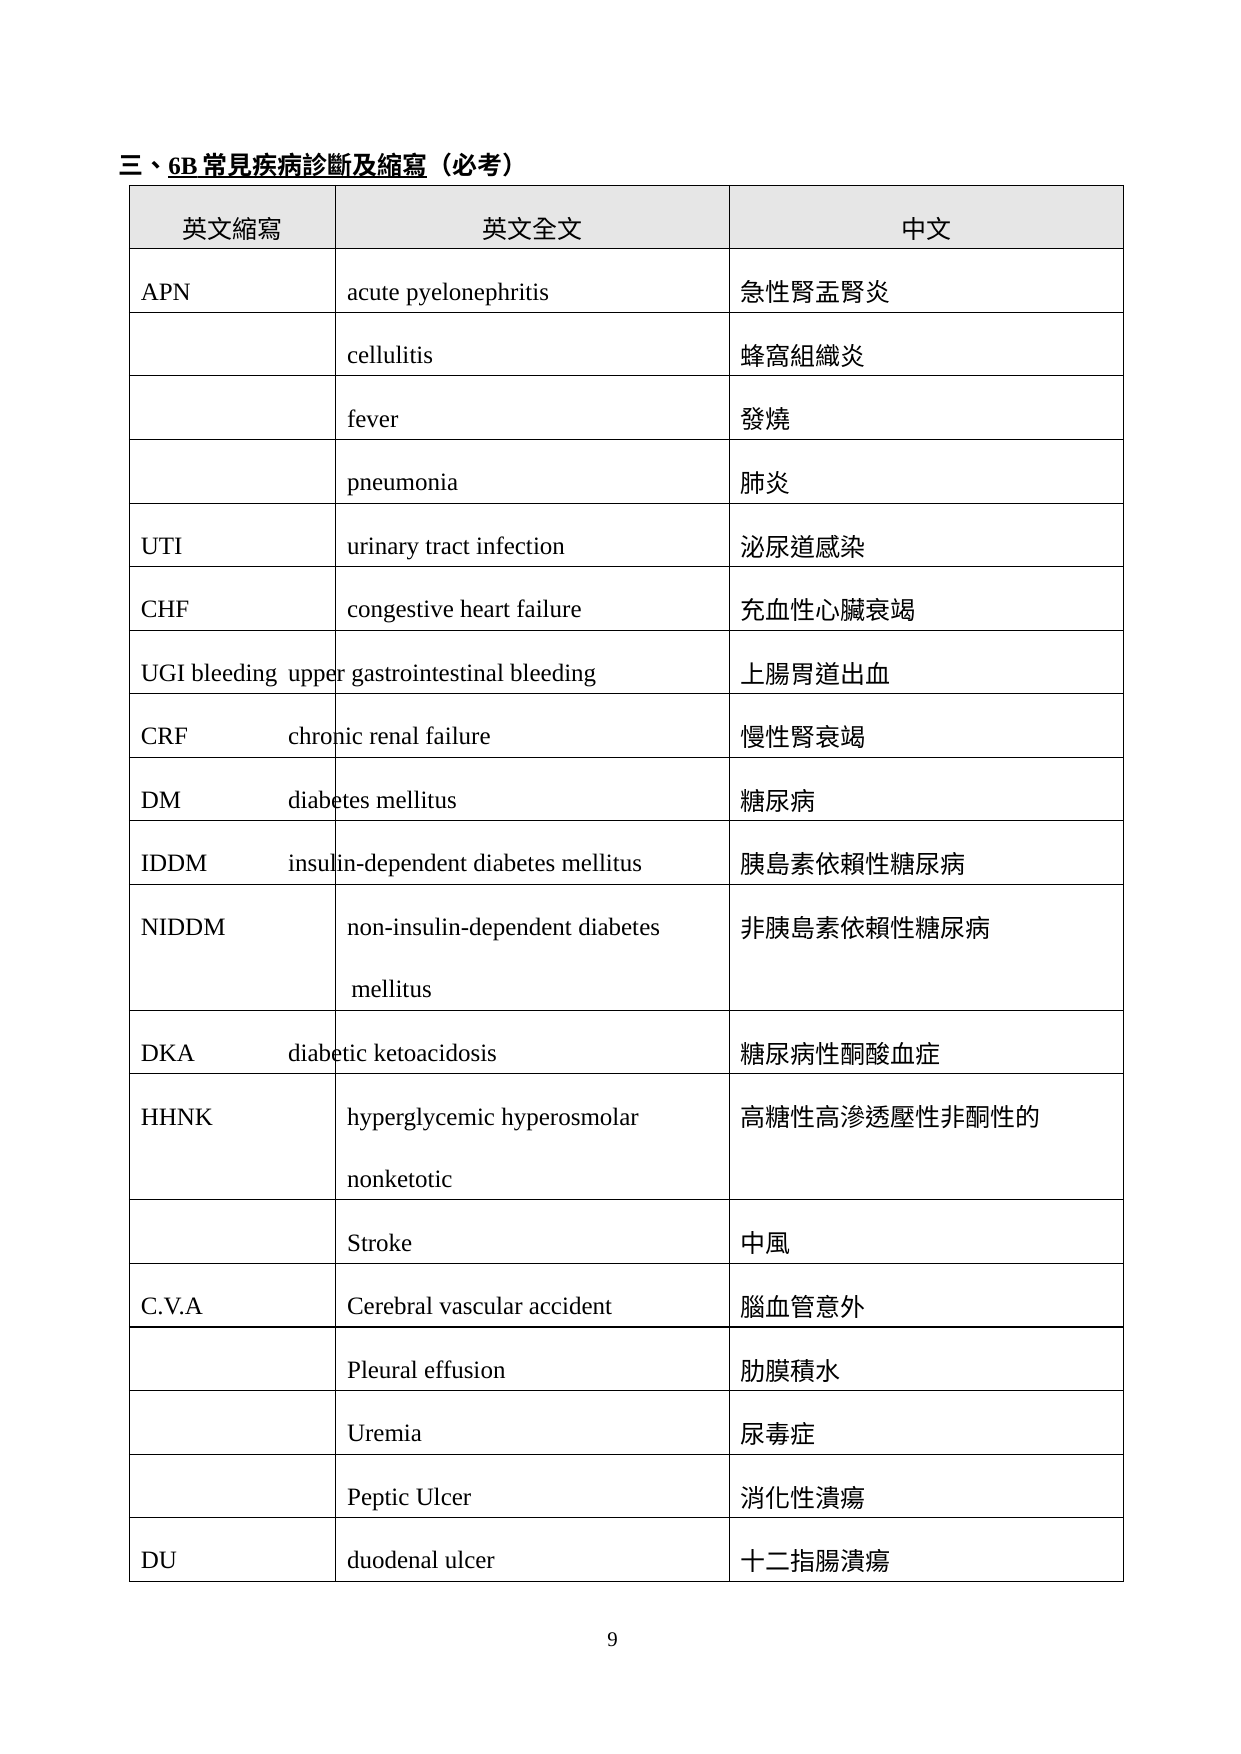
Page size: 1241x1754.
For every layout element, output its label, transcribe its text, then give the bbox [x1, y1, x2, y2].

table_cell CRF [130, 694, 335, 757]
table_cell DM [130, 758, 335, 820]
table_cell 高糖性高滲透壓性非酮性的 [730, 1074, 1123, 1199]
table_cell 充血性心臟衰竭 [730, 567, 1123, 629]
table_cell 慢性腎衰竭 [730, 694, 1123, 757]
table_cell [130, 1455, 335, 1517]
table_cell 糖尿病 [730, 758, 1123, 820]
table_header 中文 [730, 186, 1123, 248]
table_cell 急性腎盂腎炎 [730, 249, 1123, 312]
table_cell [130, 1328, 335, 1390]
table_cell IDDM [130, 821, 335, 884]
table_cell CHF [130, 567, 335, 629]
table_cell APN [130, 249, 335, 312]
table_cell pneumonia [336, 440, 729, 502]
table_cell Uremia [336, 1391, 729, 1453]
table_cell [130, 313, 335, 375]
table_cell insulin-dependent diabetes mellitus [336, 821, 729, 884]
table_cell 肋膜積水 [730, 1328, 1123, 1390]
table_cell 消化性潰瘍 [730, 1455, 1123, 1517]
table_cell Cerebral vascular accident [336, 1264, 729, 1326]
table_cell diabetes mellitus [336, 758, 729, 820]
table_cell Peptic Ulcer [336, 1455, 729, 1517]
table_cell Stroke [336, 1200, 729, 1263]
table_cell HHNK [130, 1074, 335, 1199]
table_cell upper gastrointestinal bleeding [336, 631, 729, 693]
table_cell chronic renal failure [336, 694, 729, 757]
table_cell 中風 [730, 1200, 1123, 1263]
table_cell [130, 1391, 335, 1453]
table_cell 發燒 [730, 376, 1123, 439]
table_cell 腦血管意外 [730, 1264, 1123, 1326]
table_cell Pleural effusion [336, 1328, 729, 1390]
table_cell UTI [130, 504, 335, 566]
table_cell acute pyelonephritis [336, 249, 729, 312]
table_cell DU [130, 1518, 335, 1581]
table_cell UGI bleeding [130, 631, 335, 693]
table_cell 尿毒症 [730, 1391, 1123, 1453]
table_cell [130, 1200, 335, 1263]
table_cell DKA [130, 1011, 335, 1073]
table_cell diabetic ketoacidosis [336, 1011, 729, 1073]
table_cell urinary tract infection [336, 504, 729, 566]
table_cell C.V.A [130, 1264, 335, 1326]
table_cell congestive heart failure [336, 567, 729, 629]
table_cell duodenal ulcer [336, 1518, 729, 1581]
table_cell [130, 440, 335, 502]
table_cell 泌尿道感染 [730, 504, 1123, 566]
table_cell hyperglycemic hyperosmolar nonketotic [336, 1074, 729, 1199]
text 三、6B常見疾病診斷及縮寫（必考） [118, 122, 1106, 185]
table_cell 胰島素依賴性糖尿病 [730, 821, 1123, 884]
table_header 英文全文 [336, 186, 729, 248]
table_cell 糖尿病性酮酸血症 [730, 1011, 1123, 1073]
table_cell 蜂窩組織炎 [730, 313, 1123, 375]
table_cell fever [336, 376, 729, 439]
table_cell 非胰島素依賴性糖尿病 [730, 885, 1123, 1010]
table_cell 上腸胃道出血 [730, 631, 1123, 693]
table_cell [130, 376, 335, 439]
table_cell 十二指腸潰瘍 [730, 1518, 1123, 1581]
table_cell NIDDM [130, 885, 335, 1010]
table_cell non-insulin-dependent diabetes mellitus [336, 885, 729, 1010]
table_cell cellulitis [336, 313, 729, 375]
table_header 英文縮寫 [130, 186, 335, 248]
table_cell 肺炎 [730, 440, 1123, 502]
